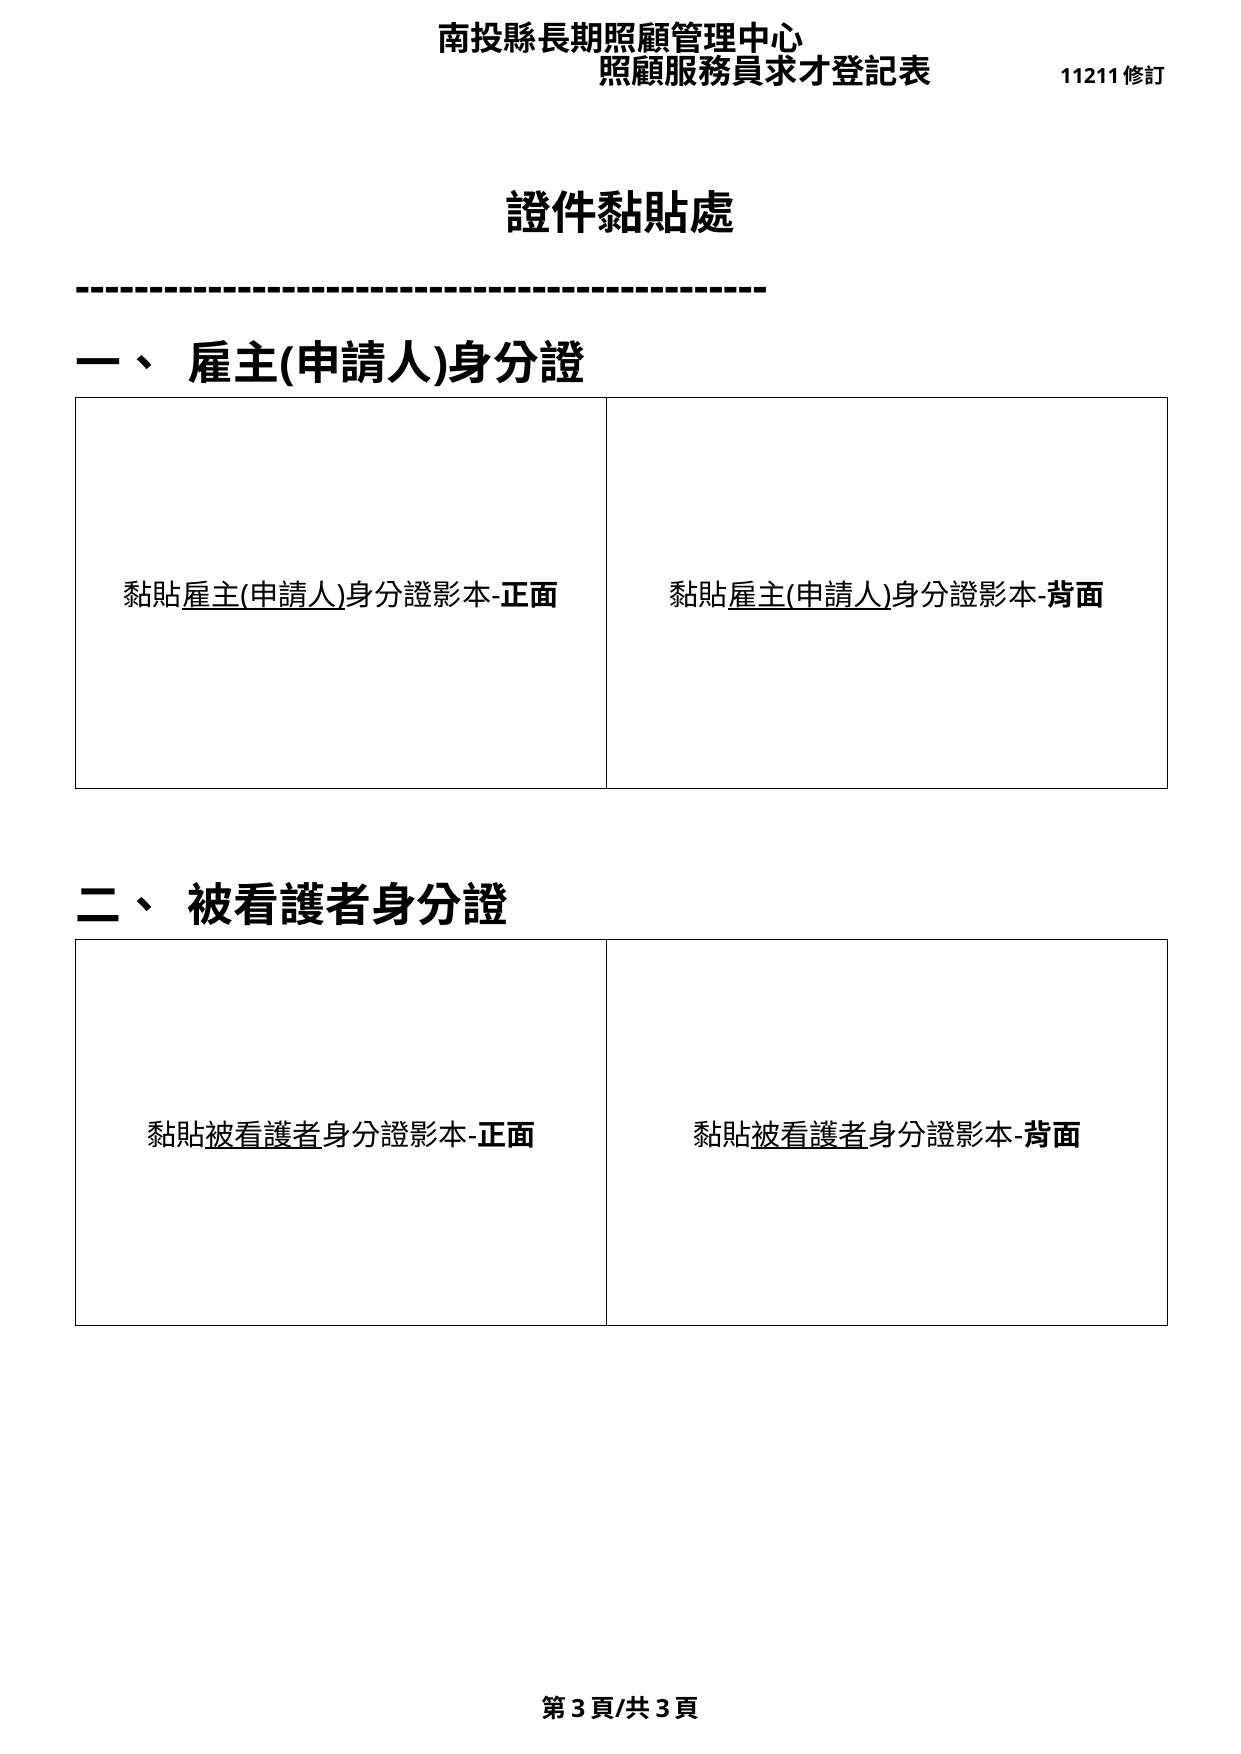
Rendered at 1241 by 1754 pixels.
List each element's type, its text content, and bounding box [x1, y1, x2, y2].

text ----------------------------------------------- [75, 247, 1165, 322]
text 證件黏貼處 [75, 172, 1165, 247]
list 雇主(申請人)身分證 [75, 322, 1165, 397]
table_header 黏貼雇主(申請人)身分證影本-背面 [607, 398, 1167, 788]
table_header 黏貼被看護者身分證影本-正面 [76, 940, 606, 1325]
list 被看護者身分證 [75, 864, 1165, 939]
table_header 黏貼被看護者身分證影本-背面 [607, 940, 1167, 1325]
table_header 黏貼雇主(申請人)身分證影本-正面 [76, 398, 606, 788]
